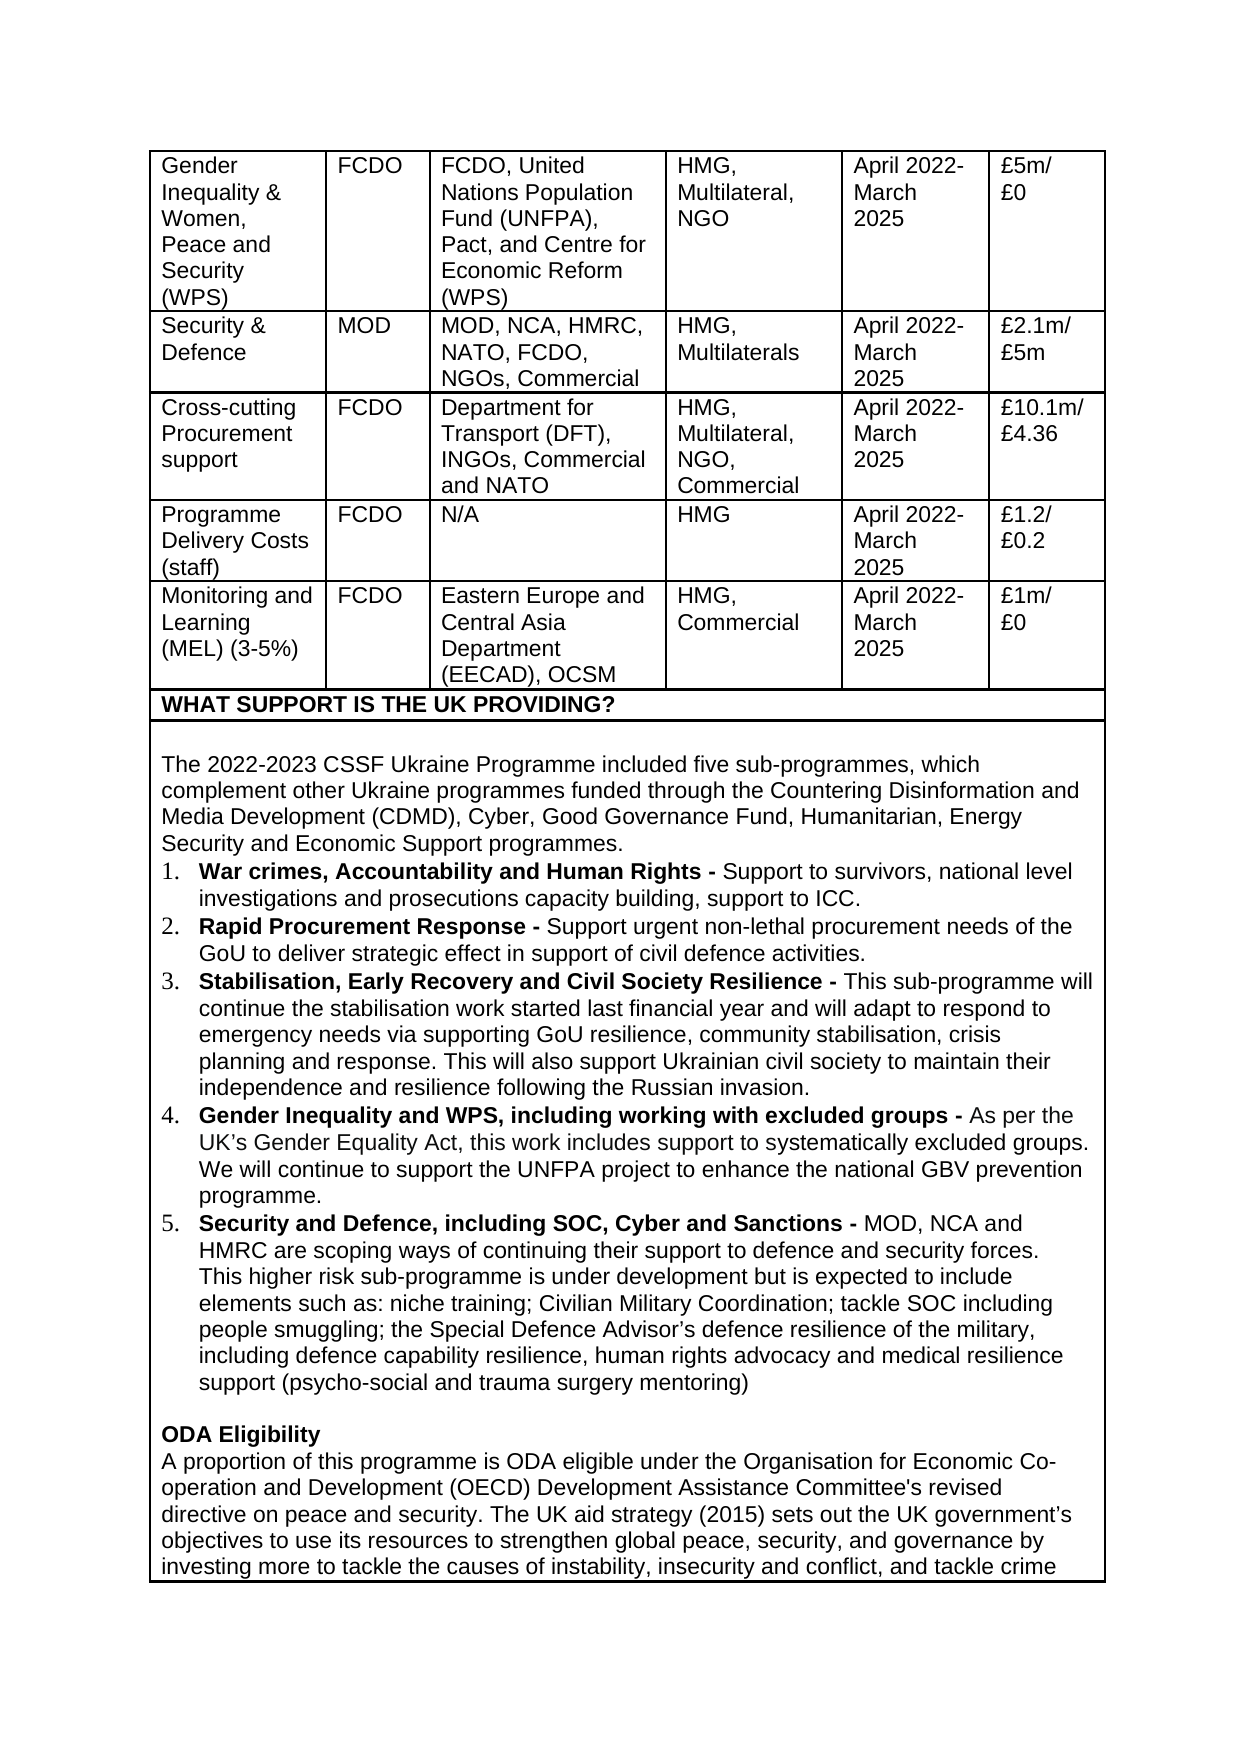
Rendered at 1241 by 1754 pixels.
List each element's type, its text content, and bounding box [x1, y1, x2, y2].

table_cell HMG, Commercial [667, 582, 841, 687]
table_cell Monitoring and Learning (MEL) (3-5%) [151, 582, 325, 687]
table_cell FCDO, United Nations Population Fund (UNFPA), Pact, and Centre for Economic Reform (WPS) [431, 152, 665, 310]
table_cell April 2022-March 2025 [843, 312, 988, 391]
table_cell HMG, Multilaterals [667, 312, 841, 391]
table_cell April 2022-March 2025 [843, 582, 988, 687]
table_cell MOD [327, 312, 429, 391]
table_cell HMG, Multilateral, NGO [667, 152, 841, 310]
table_cell Gender Inequality & Women, Peace and Security (WPS) [151, 152, 325, 310]
table_cell N/A [431, 501, 665, 580]
table_cell HMG [667, 501, 841, 580]
table_cell FCDO [327, 152, 429, 310]
table_cell FCDO [327, 501, 429, 580]
table_cell £2.1m/ £5m [990, 312, 1104, 391]
table_cell £10.1m/ £4.36 [990, 394, 1104, 499]
table_cell Programme Delivery Costs (staff) [151, 501, 325, 580]
table_cell £1m/ £0 [990, 582, 1104, 687]
table_cell Department for Transport (DFT), INGOs, Commercial and NATO [431, 394, 665, 499]
table_cell Eastern Europe and Central Asia Department (EECAD), OCSM [431, 582, 665, 687]
table_cell Security & Defence [151, 312, 325, 391]
table_cell FCDO [327, 394, 429, 499]
table_cell MOD, NCA, HMRC, NATO, FCDO, NGOs, Commercial [431, 312, 665, 391]
table_cell April 2022-March 2025 [843, 394, 988, 499]
table_cell FCDO [327, 582, 429, 687]
table_cell April 2022-March 2025 [843, 152, 988, 310]
table_cell HMG, Multilateral, NGO, Commercial [667, 394, 841, 499]
table_cell Cross-cutting Procurement support [151, 394, 325, 499]
table_cell WHAT SUPPORT IS THE UK PROVIDING? [151, 691, 1104, 719]
table_cell April 2022-March 2025 [843, 501, 988, 580]
table_cell £1.2/ £0.2 [990, 501, 1104, 580]
table_cell The 2022-2023 CSSF Ukraine Programme included five sub-programmes, which complement other Ukraine programmes funded through the Countering Disinformation and Media Development (CDMD), Cyber, Good Governance Fund, Humanitarian, Energy Security and Economic Support programmes. War crimes, Accountability and Human Rights - Support to survivors, national level investigations and prosecutions capacity building, support to ICC. Rapid Procurement Response - Support urgent non-lethal procurement needs of the GoU to deliver strategic effect in support of civil defence activities. Stabilisation, Early Recovery and Civil Society Resilience - This sub-programme will continue the stabilisation work started last financial year and will adapt to respond to emergency needs via supporting GoU resilience, community stabilisation, crisis planning and response. This will also support Ukrainian civil society to maintain their independence and resilience following the Russian invasion. Gender Inequality and WPS, including working with excluded groups - As per the UK’s Gender Equality Act, this work includes support to systematically excluded groups. We will continue to support the UNFPA project to enhance the national GBV prevention programme. Security and Defence, including SOC, Cyber and Sanctions - MOD, NCA and HMRC are scoping ways of continuing their support to defence and security forces. This higher risk sub-programme is under development but is expected to include elements such as: niche training; Civilian Military Coordination; tackle SOC including people smuggling; the Special Defence Advisor’s defence resilience of the military, including defence capability resilience, human rights advocacy and medical resilience support (psycho-social and trauma surgery mentoring) ODA Eligibility A proportion of this programme is ODA eligible under the Organisation for Economic Co-operation and Development (OECD) Development Assistance Committee's revised directive on peace and security. The UK aid strategy (2015) sets out the UK government’s objectives to use its resources to strengthen global peace, security, and governance by investing more to tackle the causes of instability, insecurity and conflict, and tackle crime [151, 722, 1104, 1579]
table_cell £5m/ £0 [990, 152, 1104, 310]
